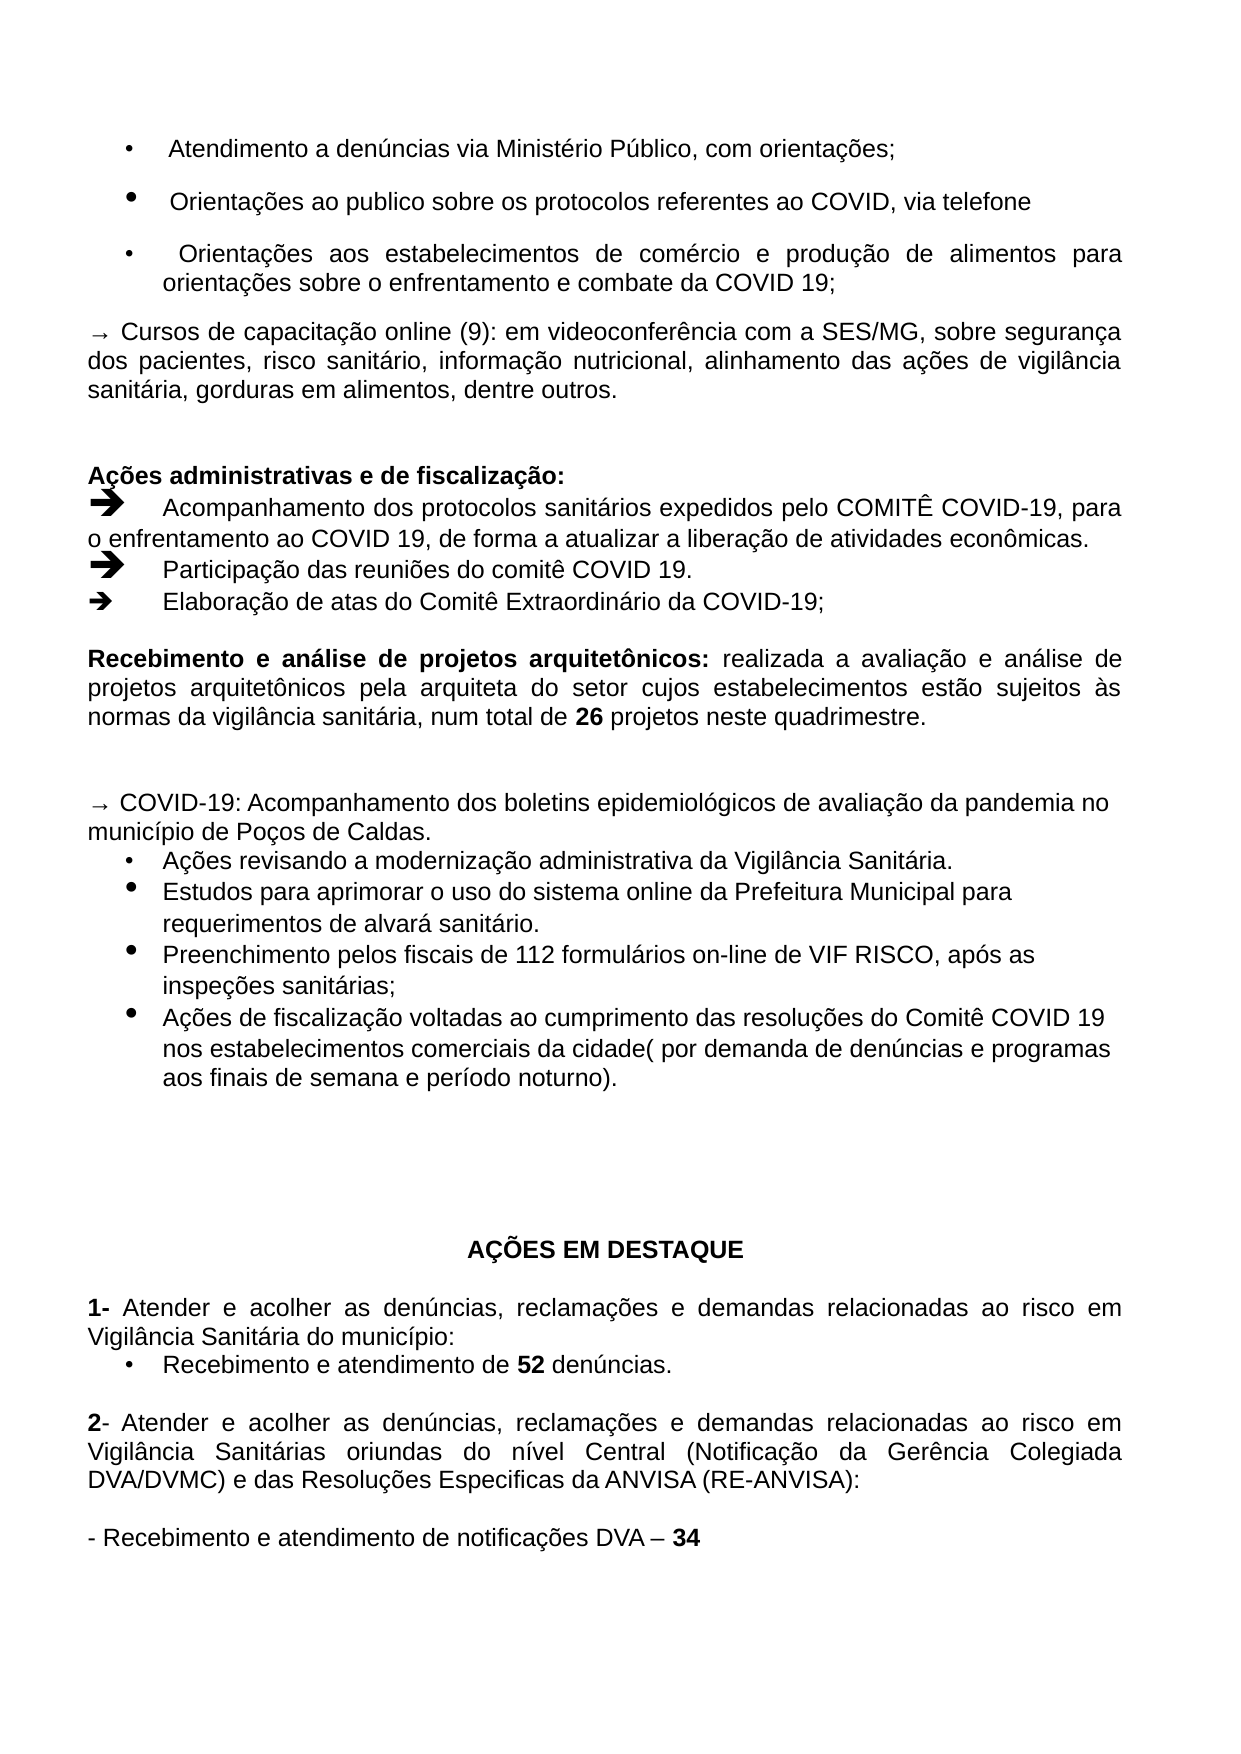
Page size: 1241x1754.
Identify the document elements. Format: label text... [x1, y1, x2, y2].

text → Cursos de capacitação online (9): em videoconferência com a SES/MG, sobre segurança dos pacientes, risco sanitário, informação nutricional, alinhamento das ações de vigilância sanitária, gorduras em alimentos, dentre outros. [87, 317, 1123, 404]
list Participação das reuniões do comitê COVID 19. [87, 553, 1123, 587]
text - Recebimento e atendimento de notificações DVA – 34 [87, 1523, 1123, 1552]
text Recebimento e análise de projetos arquitetônicos: realizada a avaliação e análise de projetos arquitetônicos pela arquiteta do setor cujos estabelecimentos estão sujeitos às normas da vigilância sanitária, num total de 26 projetos neste quadrimestre. [87, 644, 1123, 731]
text 1- Atender e acolher as denúncias, reclamações e demandas relacionadas ao risco em Vigilância Sanitária do município: [87, 1293, 1123, 1350]
list Recebimento e atendimento de 52 denúncias. [125, 1350, 1123, 1379]
list Ações de fiscalização voltadas ao cumprimento das resoluções do Comitê COVID 19 nos estabelecimentos comerciais da cidade( por demanda de denúncias e programas aos finais de semana e período noturno). [125, 1000, 1123, 1092]
list Acompanhamento dos protocolos sanitários expedidos pelo COMITÊ COVID-19, para o enfrentamento ao COVID 19, de forma a atualizar a liberação de atividades econômicas. [87, 490, 1123, 553]
list Preenchimento pelos fiscais de 112 formulários on-line de VIF RISCO, após as inspeções sanitárias; [125, 937, 1123, 1000]
list Ações revisando a modernização administrativa da Vigilância Sanitária. [125, 846, 1123, 874]
list Orientações ao publico sobre os protocolos referentes ao COVID, via telefone [125, 184, 1123, 218]
list Atendimento a denúncias via Ministério Público, com orientações; [125, 134, 1123, 163]
text 2- Atender e acolher as denúncias, reclamações e demandas relacionadas ao risco em Vigilância Sanitárias oriundas do nível Central (Notificação da Gerência Colegiada DVA/DVMC) e das Resoluções Especificas da ANVISA (RE-ANVISA): [87, 1408, 1123, 1494]
text → COVID-19: Acompanhamento dos boletins epidemiológicos de avaliação da pandemia no município de Poços de Caldas. [87, 788, 1123, 846]
list Elaboração de atas do Comitê Extraordinário da COVID-19; [87, 587, 1123, 616]
list Orientações aos estabelecimentos de comércio e produção de alimentos para orientações sobre o enfrentamento e combate da COVID 19; [125, 239, 1123, 297]
text Ações administrativas e de fiscalização: [87, 461, 1123, 490]
list Estudos para aprimorar o uso do sistema online da Prefeitura Municipal para requerimentos de alvará sanitário. [125, 874, 1123, 937]
text AÇÕES EM DESTAQUE [87, 1235, 1123, 1264]
